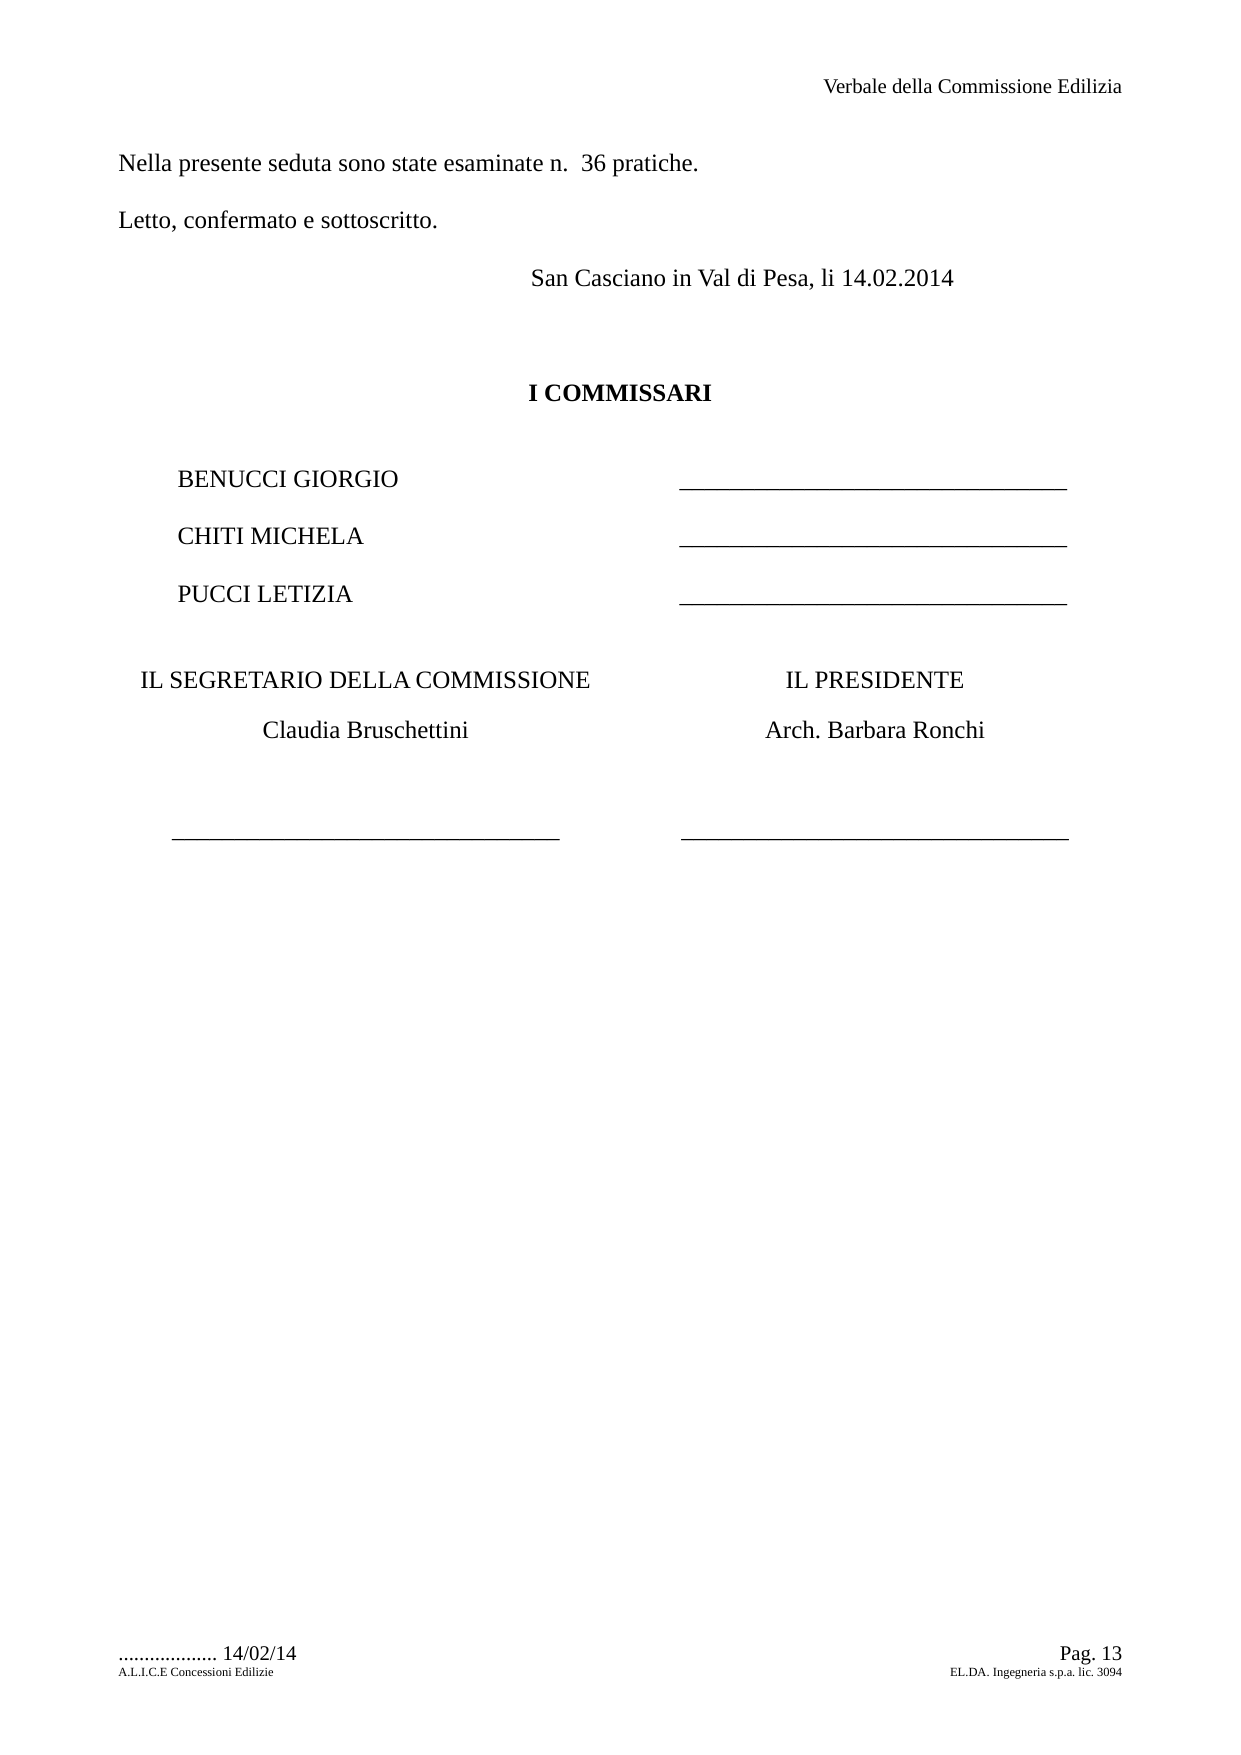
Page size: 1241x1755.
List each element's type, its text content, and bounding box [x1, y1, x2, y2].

text CHITI MICHELA _______________________________ [177, 521, 1122, 550]
table_cell Claudia Bruschettini [111, 715, 620, 764]
text Letto, confermato e sottoscritto. [118, 205, 1122, 234]
text San Casciano in Val di Pesa, li 14.02.2014 [118, 263, 1122, 291]
table_cell Arch. Barbara Ronchi [620, 715, 1129, 764]
text Nella presente seduta sono state esaminate n. 36 pratiche. [118, 148, 1122, 176]
table_header IL SEGRETARIO DELLA COMMISSIONE [111, 665, 620, 715]
text I COMMISSARI [118, 378, 1122, 406]
text PUCCI LETIZIA _______________________________ [177, 579, 1122, 608]
table_cell [111, 764, 620, 814]
table_cell [620, 764, 1129, 814]
text BENUCCI GIORGIO _______________________________ [177, 464, 1122, 493]
table_cell _______________________________ [111, 814, 620, 863]
table_header IL PRESIDENTE [620, 665, 1129, 715]
table_cell _______________________________ [620, 814, 1129, 863]
